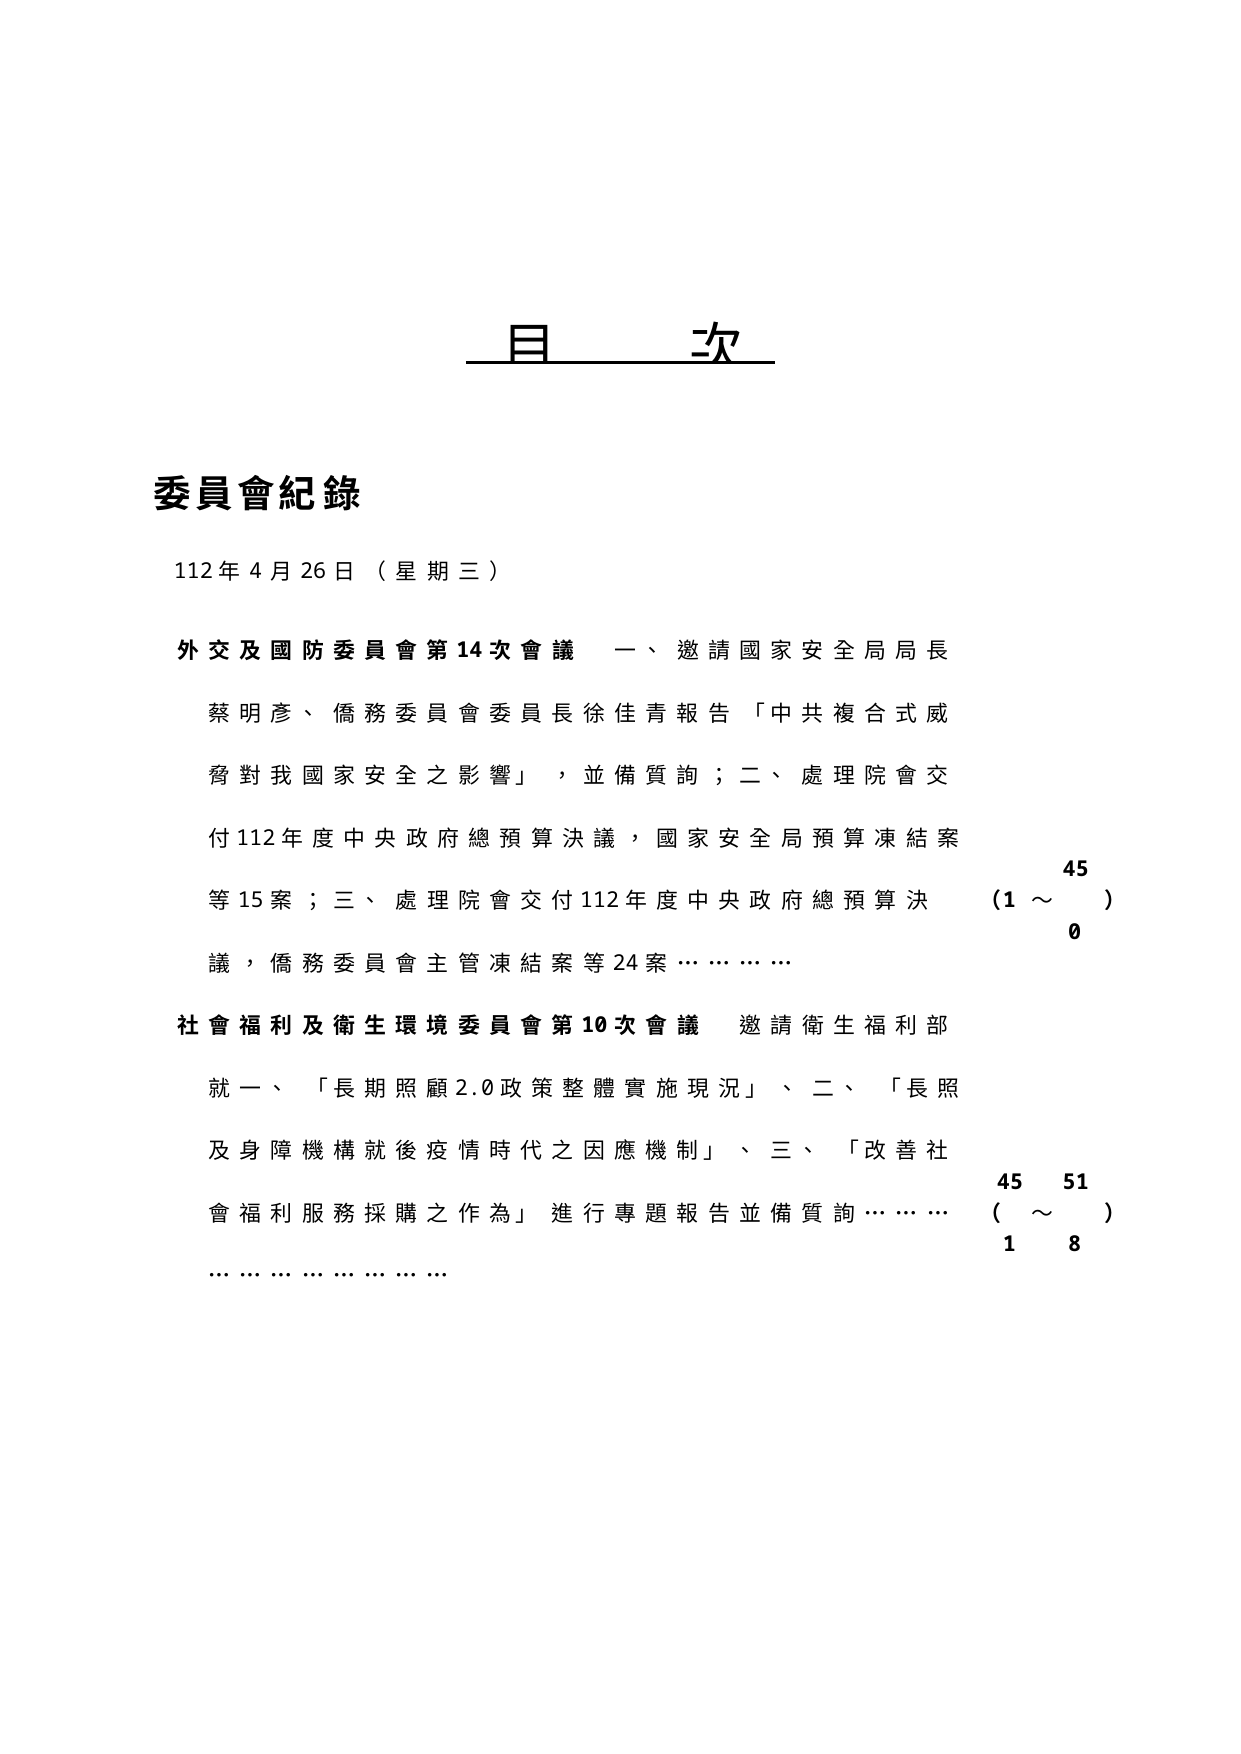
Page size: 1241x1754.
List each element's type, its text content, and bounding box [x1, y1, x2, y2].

table_header 目 次 [466, 281, 774, 361]
table_cell ） [1091, 993, 1108, 1306]
table_cell （ [967, 993, 986, 1306]
table_cell （ [967, 618, 986, 993]
table_cell 450 [1053, 618, 1091, 993]
table_cell 518 [1053, 993, 1091, 1306]
table_cell 社會福利及衛生環境委員會第10次會議 邀請衛生福利部就一、「長期照顧2.0政策整體實施現況」、二、「長照及身障機構就後疫情時代之因應機制」、三、「改善社會福利服務採購之作為」進行專題報告並備質詢…………………………… [150, 993, 967, 1306]
table_cell ～ [1023, 993, 1053, 1306]
table_cell 451 [986, 993, 1023, 1306]
table_cell ） [1091, 618, 1108, 993]
table_cell 1 [986, 618, 1023, 993]
table_header 委員會紀錄 112年4月26日（星期三） [150, 443, 1108, 618]
table_cell ～ [1023, 618, 1053, 993]
table_cell 外交及國防委員會第14次會議 一、邀請國家安全局局長蔡明彥、僑務委員會委員長徐佳青報告「中共複合式威脅對我國家安全之影響」，並備質詢；二、處理院會交付112年度中央政府總預算決議，國家安全局預算凍結案等15案；三、處理院會交付112年度中央政府總預算決議，僑務委員會主管凍結案等24案………… [150, 618, 967, 993]
